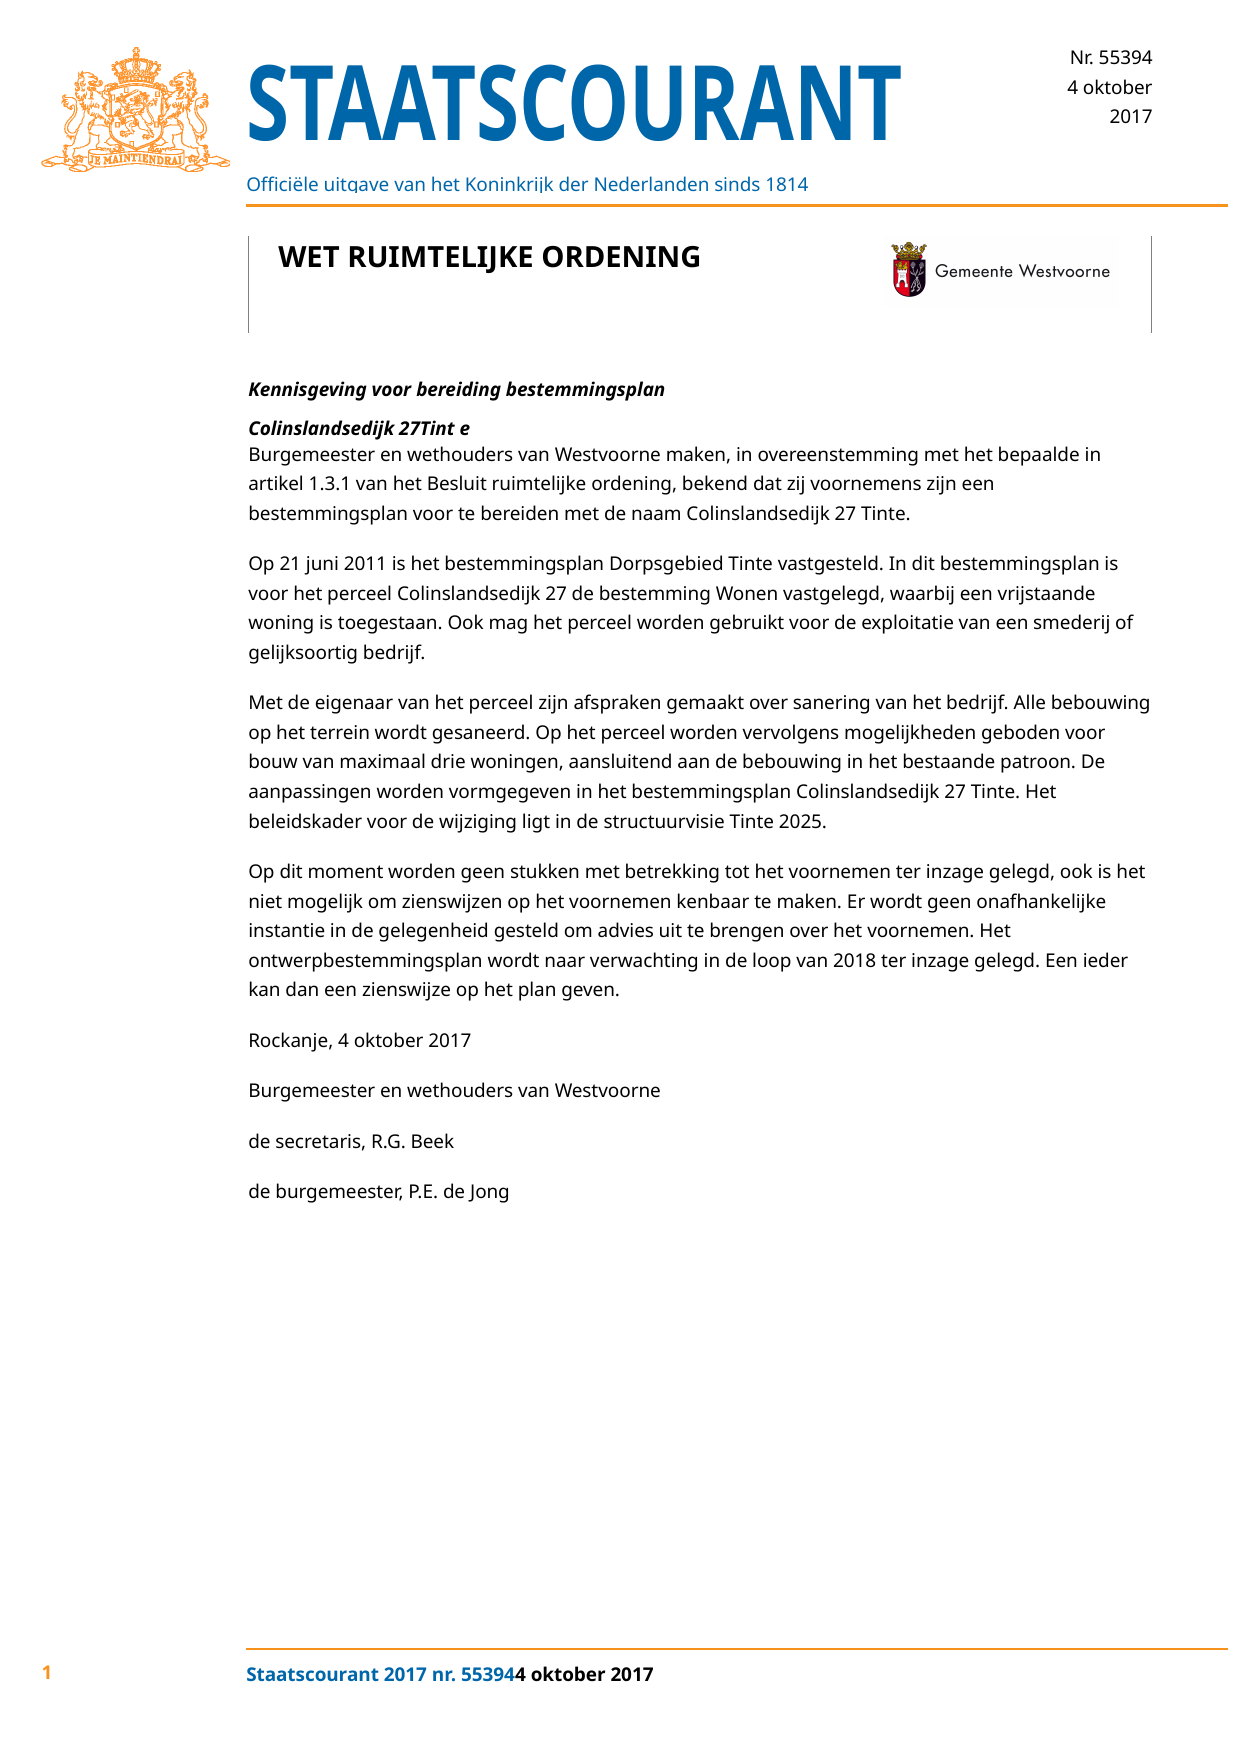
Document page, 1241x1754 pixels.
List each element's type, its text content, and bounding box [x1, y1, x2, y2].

text de burgemeester, P.E. de Jong [248, 1178, 1152, 1204]
text Met de eigenaar van het perceel zijn afspraken gemaakt over sanering van het bedrijf. Alle bebouwing op het terrein wordt gesaneerd. Op het perceel worden vervolgens mogelijkheden geboden voor bouw van maximaal drie woningen, aansluitend aan de bebouwing in het bestaande patroon. De aanpassingen worden vormgegeven in het bestemmingsplan Colinslandsedijk 27 Tinte. Het beleidskader voor de wijziging ligt in de structuurvisie Tinte 2025. [248, 689, 1152, 834]
text de secretaris, R.G. Beek [248, 1128, 1152, 1154]
text Op dit moment worden geen stukken met betrekking tot het voornemen ter inzage gelegd, ook is het niet mogelijk om zienswijzen op het voornemen kenbaar te maken. Er wordt geen onafhankelijke instantie in de gelegenheid gesteld om advies uit te brengen over het voornemen. Het ontwerpbestemmingsplan wordt naar verwachting in de loop van 2018 ter inzage gelegd. Een ieder kan dan een zienswijze op het plan geven. [248, 858, 1152, 1002]
table_header WET RUIMTELIJKE ORDENING [249, 236, 850, 333]
text Burgemeester en wethouders van Westvoorne [248, 1077, 1152, 1103]
picture [882, 236, 1119, 307]
text Kennisgeving voor bereiding bestemmingsplan [248, 376, 1152, 402]
text Op 21 juni 2011 is het bestemmingsplan Dorpsgebied Tinte vastgesteld. In dit bestemmingsplan is voor het perceel Colinslandsedijk 27 de bestemming Wonen vastgelegd, waarbij een vrijstaande woning is toegestaan. Ook mag het perceel worden gebruikt voor de exploitatie van een smederij of gelijksoortig bedrijf. [248, 550, 1152, 665]
text Burgemeester en wethouders van Westvoorne maken, in overeenstemming met het bepaalde in artikel 1.3.1 van het Besluit ruimtelijke ordening, bekend dat zij voornemens zijn een bestemmingsplan voor te bereiden met de naam Colinslandsedijk 27 Tinte. [248, 441, 1152, 526]
text Rockanje, 4 oktober 2017 [248, 1027, 1152, 1053]
table_header [850, 236, 1151, 333]
text Colinslandsedijk 27Tint e [248, 415, 1152, 441]
picture [41, 47, 231, 172]
